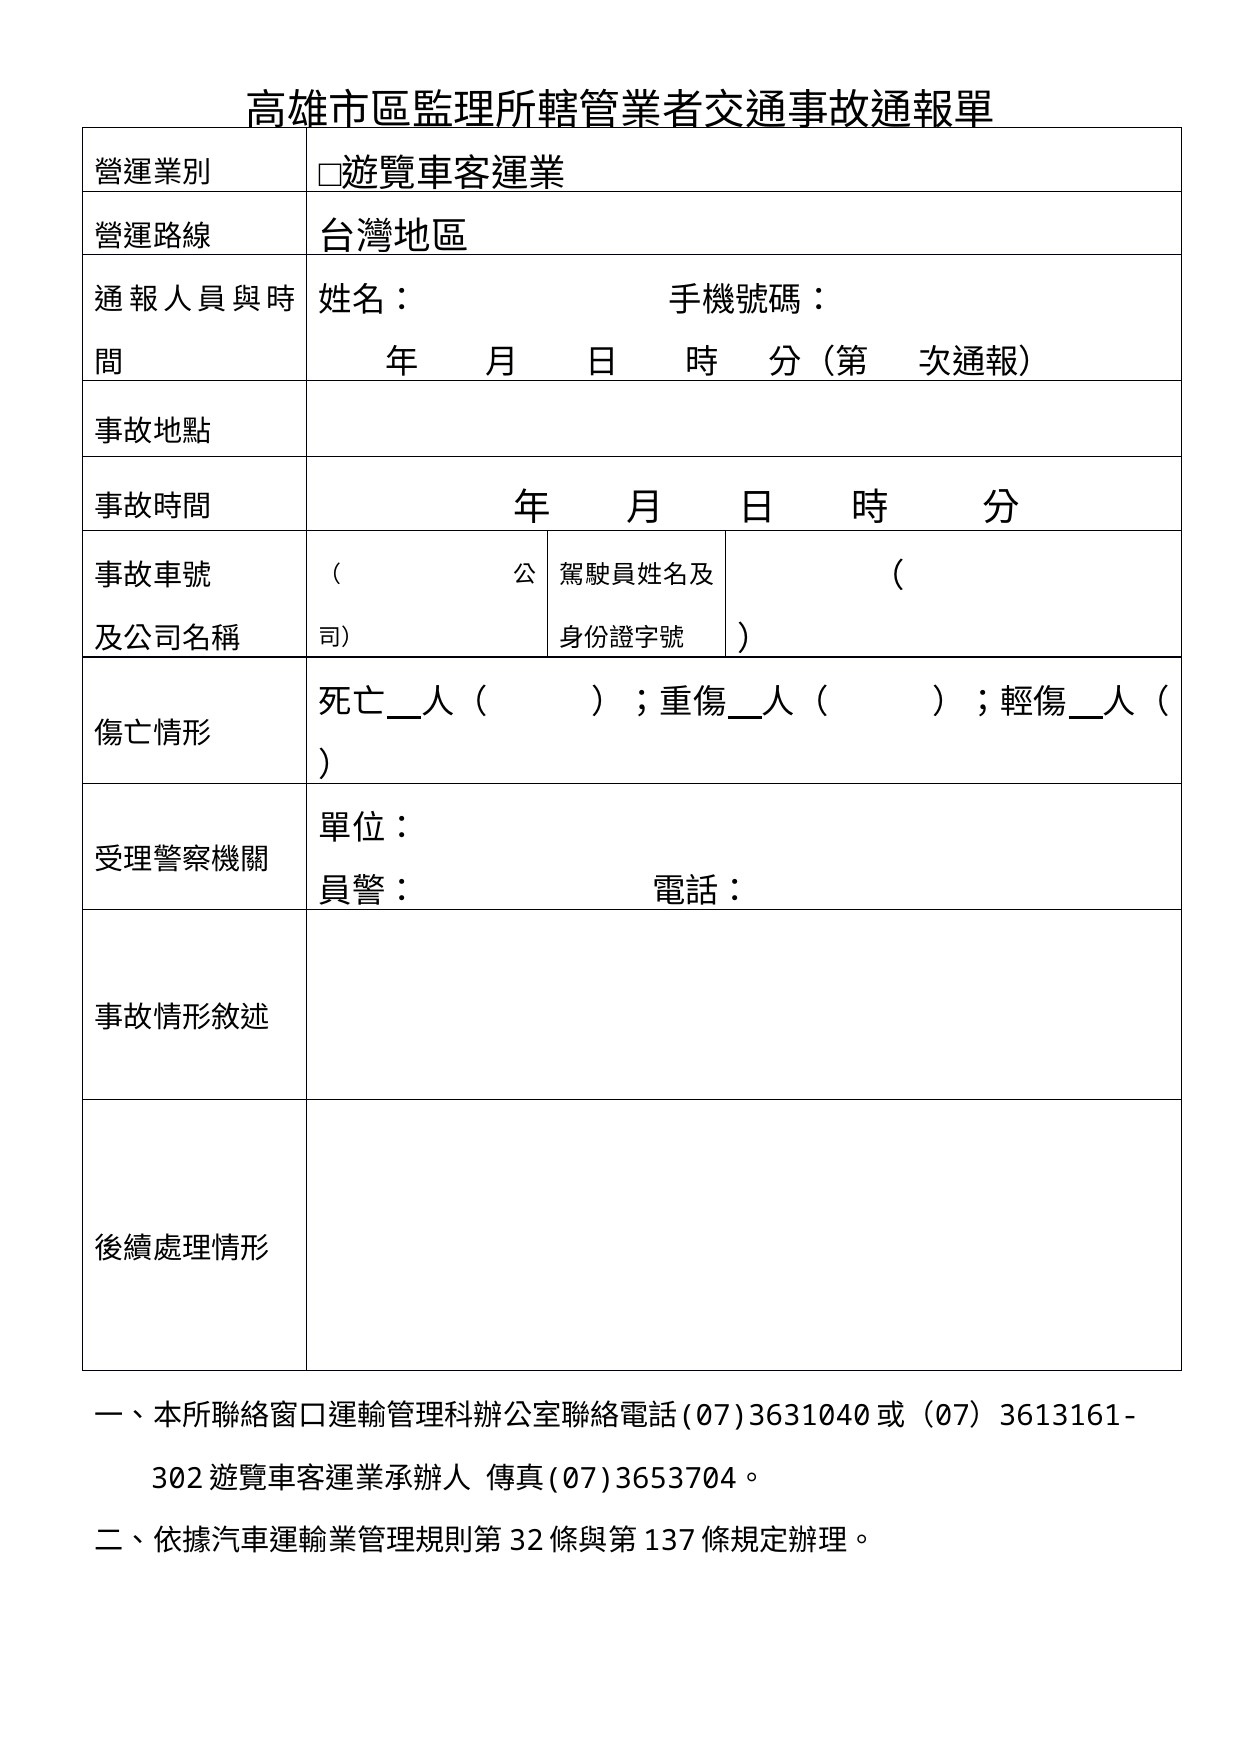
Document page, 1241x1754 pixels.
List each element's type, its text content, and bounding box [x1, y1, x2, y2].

table_cell 台灣地區 [307, 192, 1181, 254]
text 一、本所聯絡窗口運輸管理科辦公室聯絡電話(07)3631040或（07）3613161-302遊覽車客運業承辦人 傳真(07)3653704。 [94, 1371, 1146, 1496]
table_header 營運業別 [83, 128, 306, 191]
table_cell [307, 381, 1181, 456]
table_cell 事故情形敘述 [83, 910, 306, 1099]
text 二、依據汽車運輸業管理規則第32條與第137條規定辦理。 [94, 1496, 1146, 1559]
table_cell 駕駛員姓名及身份證字號 [548, 531, 725, 656]
table_cell 事故地點 [83, 381, 306, 456]
table_header □遊覽車客運業 [307, 128, 1181, 191]
table_cell 通報人員與時間 [83, 255, 306, 380]
table_cell 傷亡情形 [83, 658, 306, 782]
table_cell 營運路線 [83, 192, 306, 254]
table_cell 事故車號 及公司名稱 [83, 531, 306, 656]
table_cell 姓名： 手機號碼： 年 月 日 時 分（第 次通報） [307, 255, 1181, 380]
table_cell 單位： 員警： 電話： [307, 784, 1181, 908]
table_cell （ ） [726, 531, 1181, 656]
table_cell 事故時間 [83, 457, 306, 530]
table_cell 後續處理情形 [83, 1100, 306, 1370]
table_cell 死亡 人（ ）；重傷 人（ ）；輕傷 人（ ） [307, 658, 1181, 782]
table_cell 年 月 日 時 分 [307, 457, 1181, 530]
table_cell （ 公司） [307, 531, 547, 656]
table_cell [307, 1100, 1181, 1370]
table_cell 受理警察機關 [83, 784, 306, 908]
text 高雄市區監理所轄管業者交通事故通報單 [94, 64, 1146, 127]
table_cell [307, 910, 1181, 1099]
